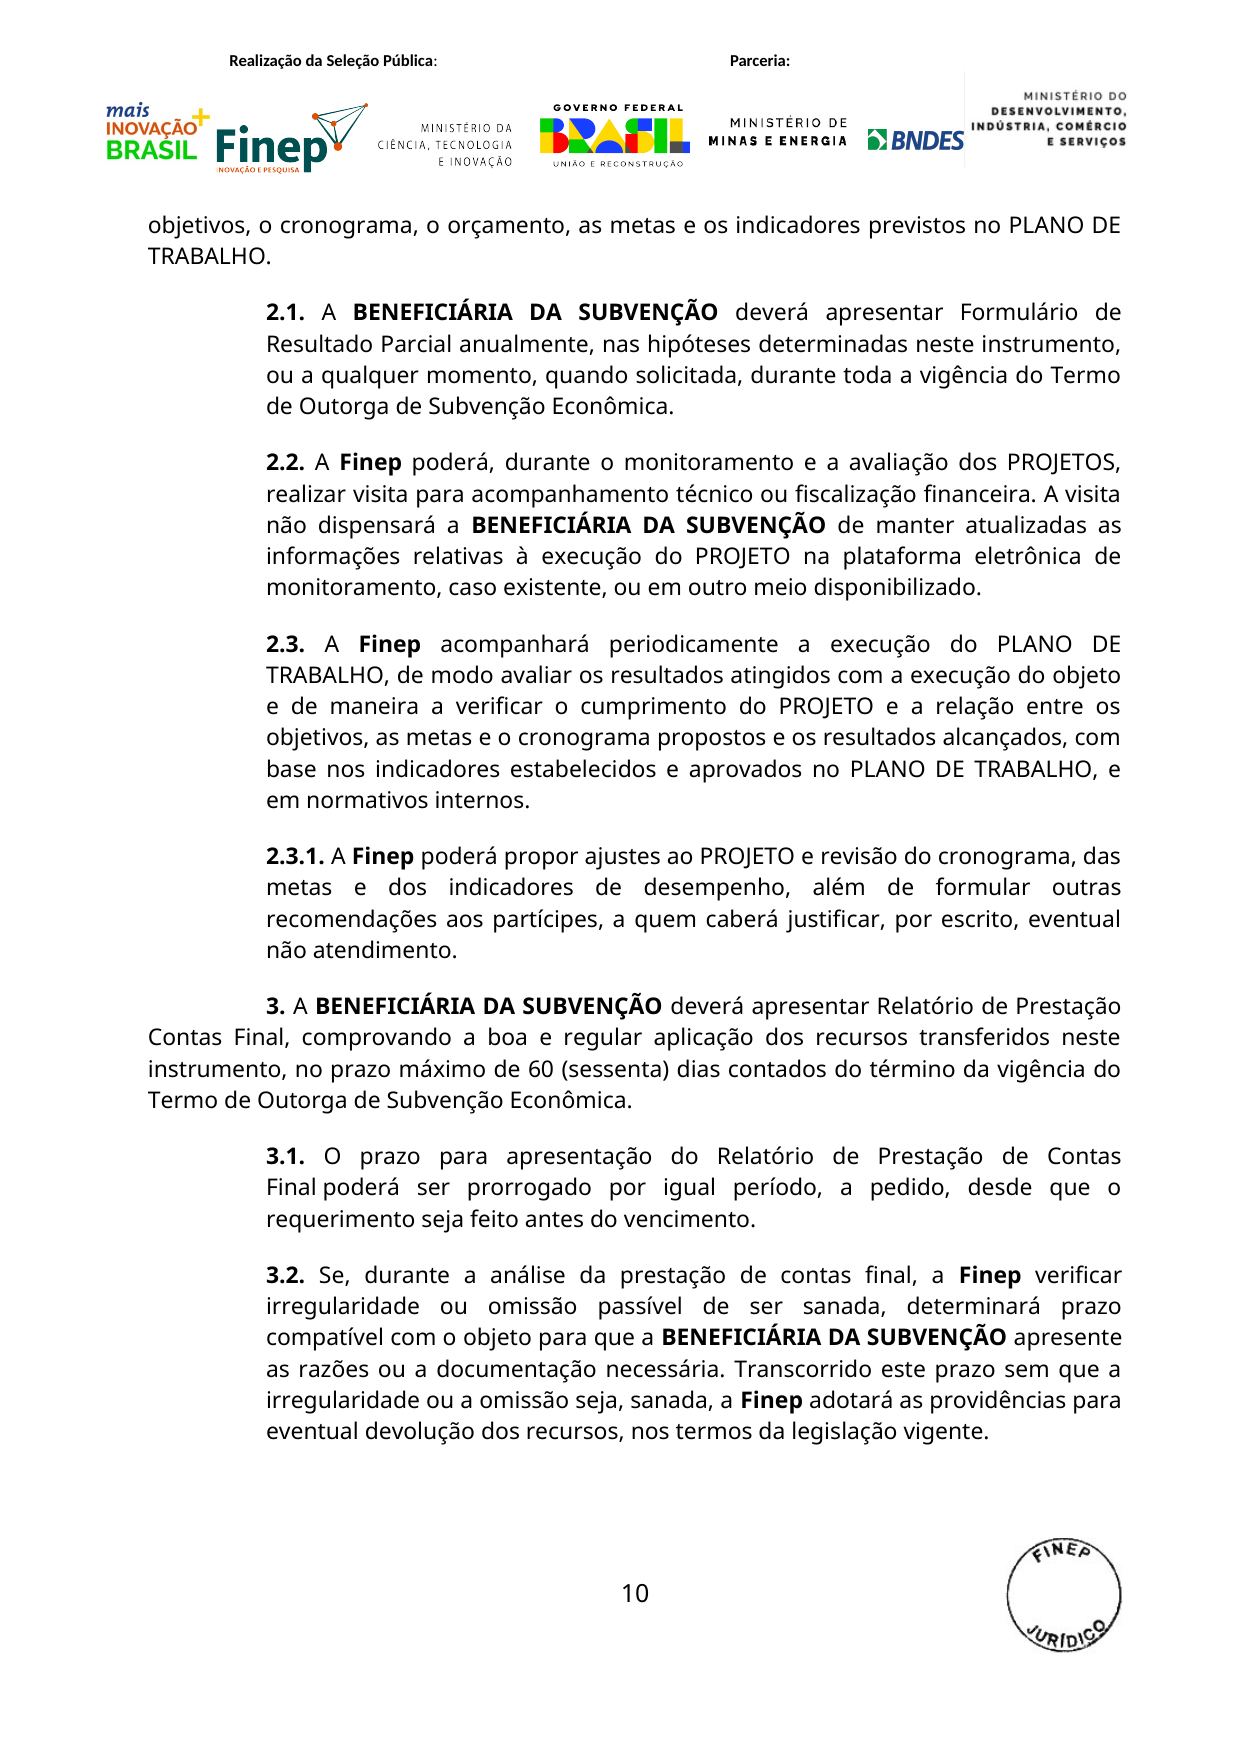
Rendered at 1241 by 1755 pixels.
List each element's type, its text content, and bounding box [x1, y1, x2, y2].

text 3. A BENEFICIÁRIA DA SUBVENÇÃO deverá apresentar Relatório de Prestação Contas Final, comprovando a boa e regular aplicação dos recursos transferidos neste instrumento, no prazo máximo de 60 (sessenta) dias contados do término da vigência do Termo de Outorga de Subvenção Econômica. [148, 990, 1122, 1115]
text 2.3. A Finep acompanhará periodicamente a execução do PLANO DE TRABALHO, de modo avaliar os resultados atingidos com a execução do objeto e de maneira a verificar o cumprimento do PROJETO e a relação entre os objetivos, as metas e o cronograma propostos e os resultados alcançados, com base nos indicadores estabelecidos e aprovados no PLANO DE TRABALHO, e em normativos internos. [266, 627, 1122, 815]
text 2.2. A Finep poderá, durante o monitoramento e a avaliação dos PROJETOS, realizar visita para acompanhamento técnico ou fiscalização financeira. A visita não dispensará a BENEFICIÁRIA DA SUBVENÇÃO de manter atualizadas as informações relativas à execução do PROJETO na plataforma eletrônica de monitoramento, caso existente, ou em outro meio disponibilizado. [266, 446, 1122, 602]
text 3.2. Se, durante a análise da prestação de contas final, a Finep verificar irregularidade ou omissão passível de ser sanada, determinará prazo compatível com o objeto para que a BENEFICIÁRIA DA SUBVENÇÃO apresente as razões ou a documentação necessária. Transcorrido este prazo sem que a irregularidade ou a omissão seja, sanada, a Finep adotará as providências para eventual devolução dos recursos, nos termos da legislação vigente. [266, 1259, 1122, 1446]
text 2.3.1. A Finep poderá propor ajustes ao PROJETO e revisão do cronograma, das metas e dos indicadores de desempenho, além de formular outras recomendações aos partícipes, a quem caberá justificar, por escrito, eventual não atendimento. [266, 840, 1122, 965]
text 2.1. A BENEFICIÁRIA DA SUBVENÇÃO deverá apresentar Formulário de Resultado Parcial anualmente, nas hipóteses determinadas neste instrumento, ou a qualquer momento, quando solicitada, durante toda a vigência do Termo de Outorga de Subvenção Econômica. [266, 296, 1122, 421]
text 3.1. O prazo para apresentação do Relatório de Prestação de Contas Final poderá ser prorrogado por igual período, a pedido, desde que o requerimento seja feito antes do vencimento. [266, 1140, 1122, 1234]
text objetivos, o cronograma, o orçamento, as metas e os indicadores previstos no PLANO DE TRABALHO. [148, 209, 1122, 271]
